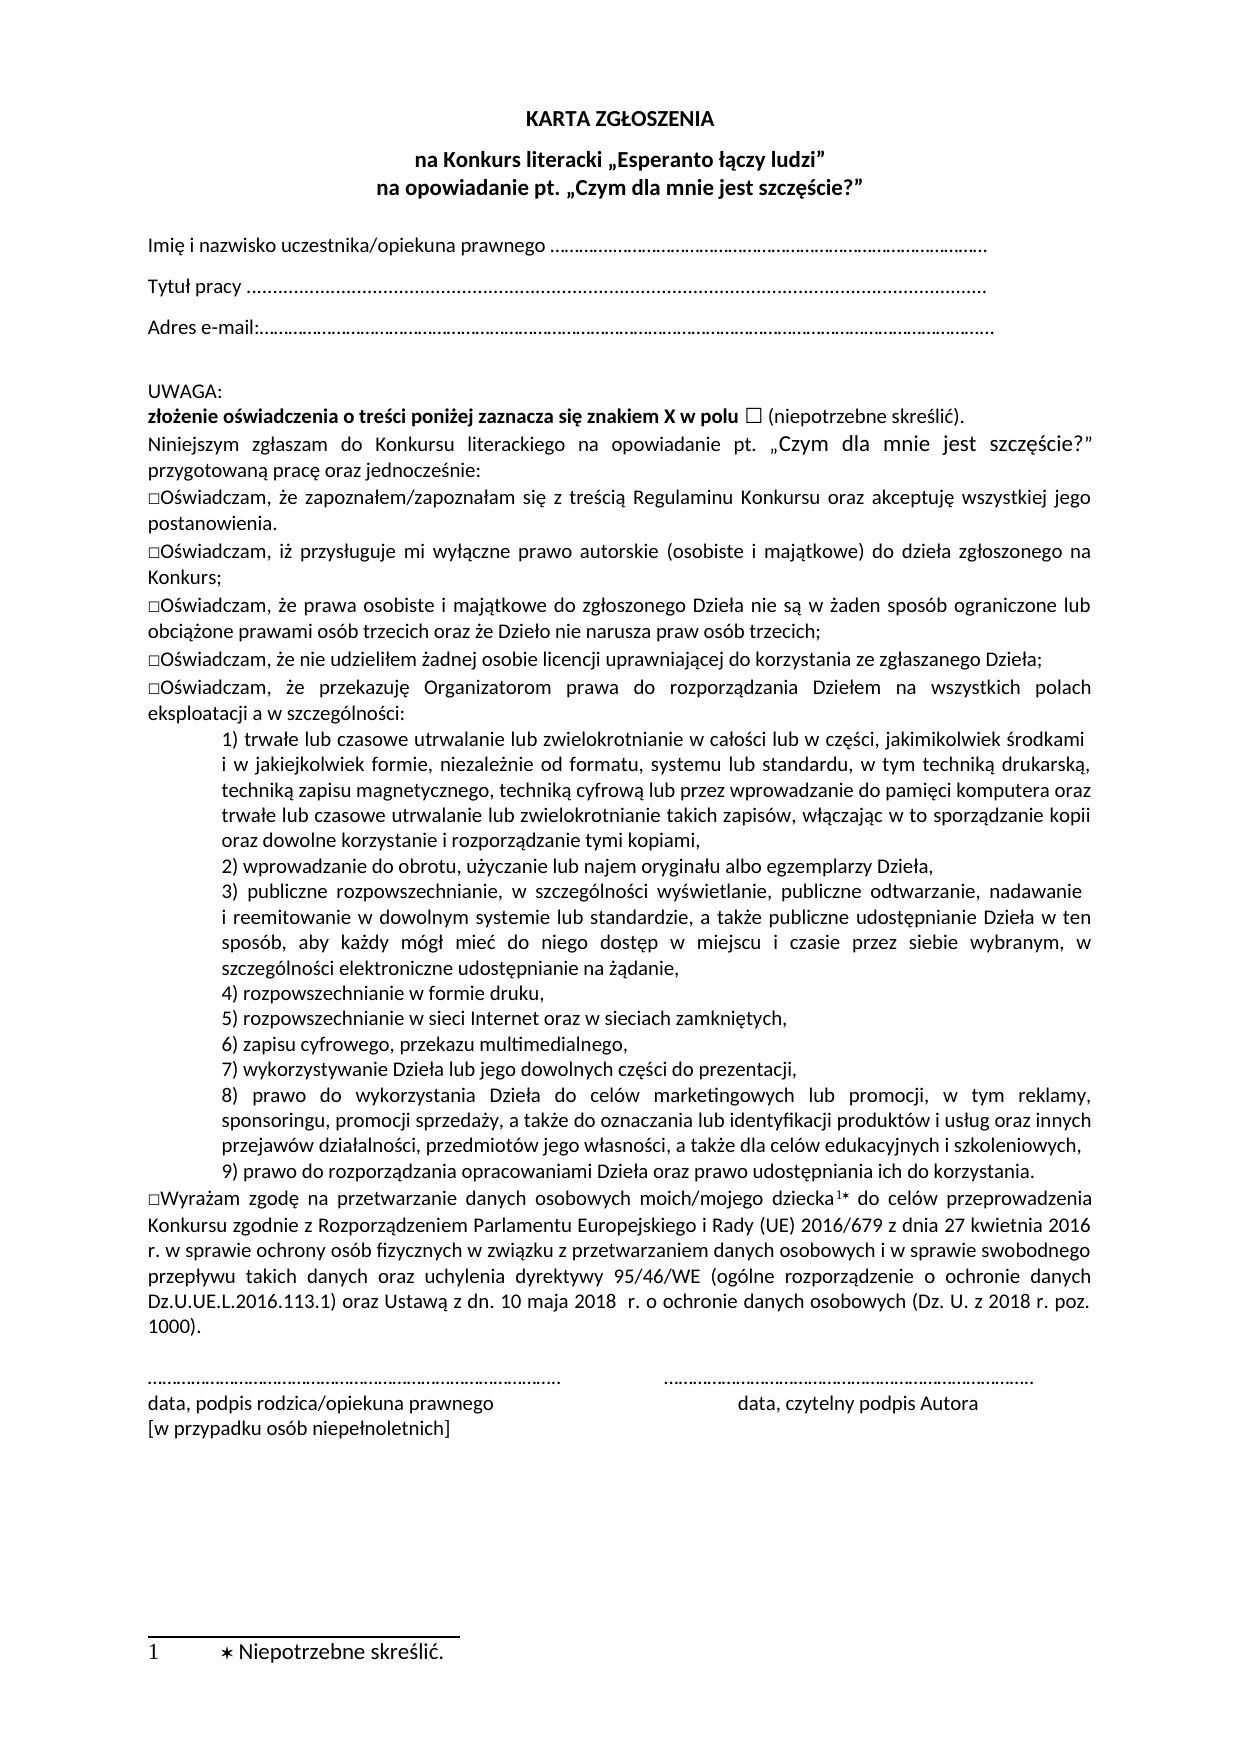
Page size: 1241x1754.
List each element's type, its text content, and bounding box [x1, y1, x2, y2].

text 8) prawo do wykorzystania Dzieła do celów marketingowych lub promocji, w tym reklamy, sponsoringu, promocji sprzedaży, a także do oznaczania lub identyfikacji produktów i usług oraz innych przejawów działalności, przedmiotów jego własności, a także dla celów edukacyjnych i szkoleniowych, [221, 1082, 1093, 1158]
text złożenie oświadczenia o treści poniżej zaznacza się znakiem X w polu ☐ (niepotrzebne skreślić). [148, 403, 1093, 429]
text 9) prawo do rozporządzania opracowaniami Dzieła oraz prawo udostępniania ich do korzystania. [221, 1158, 1093, 1183]
text [w przypadku osób niepełnoletnich] [148, 1415, 1093, 1441]
text ☐Oświadczam, że nie udzieliłem żadnej osobie licencji uprawniającej do korzystania ze zgłaszanego Dzieła; [148, 644, 1093, 672]
text 3) publiczne rozpowszechnianie, w szczególności wyświetlanie, publiczne odtwarzanie, nadawanie i reemitowanie w dowolnym systemie lub standardzie, a także publiczne udostępnianie Dzieła w ten sposób, aby każdy mógł mieć do niego dostęp w miejscu i czasie przez siebie wybranym, w szczególności elektroniczne udostępnianie na żądanie, [221, 878, 1093, 980]
text Tytuł pracy ............................................................................................................................................. [148, 270, 1093, 299]
text Imię i nazwisko uczestnika/opiekuna prawnego ………….…………………………………………………………………… [148, 229, 1093, 257]
text na Konkurs literacki „Esperanto łączy ludzi” [148, 145, 1093, 173]
text 7) wykorzystywanie Dzieła lub jego dowolnych części do prezentacji, [221, 1056, 1093, 1082]
text data, podpis rodzica/opiekuna prawnego data, czytelny podpis Autora [148, 1390, 1093, 1415]
text  Niepotrzebne skreślić. [148, 1637, 1093, 1665]
text ………………………………………………………………………….. ………………………………………………………………….. [148, 1364, 1093, 1390]
text ☐Oświadczam, iż przysługuje mi wyłączne prawo autorskie (osobiste i majątkowe) do dzieła zgłoszonego na Konkurs; [148, 536, 1093, 590]
text 5) rozpowszechnianie w sieci Internet oraz w sieciach zamkniętych, [221, 1006, 1093, 1031]
text 4) rozpowszechnianie w formie druku, [221, 980, 1093, 1006]
text ☐Wyrażam zgodę na przetwarzanie danych osobowych moich/mojego dziecka do celów przeprowadzenia Konkursu zgodnie z Rozporządzeniem Parlamentu Europejskiego i Rady (UE) 2016/679 z dnia 27 kwietnia 2016 r. w sprawie ochrony osób fizycznych w związku z przetwarzaniem danych osobowych i w sprawie swobodnego przepływu takich danych oraz uchylenia dyrektywy 95/46/WE (ogólne rozporządzenie o ochronie danych Dz.U.UE.L.2016.113.1) oraz Ustawą z dn. 10 maja 2018 r. o ochronie danych osobowych (Dz. U. z 2018 r. poz. 1000). [148, 1183, 1093, 1339]
text na opowiadanie pt. „Czym dla mnie jest szczęście?” [148, 173, 1093, 201]
text ☐Oświadczam, że prawa osobiste i majątkowe do zgłoszonego Dzieła nie są w żaden sposób ograniczone lub obciążone prawami osób trzecich oraz że Dzieło nie narusza praw osób trzecich; [148, 590, 1093, 644]
text Adres e-mail:……………………………………………………………………………………………………………………………………... [148, 311, 1093, 340]
text 6) zapisu cyfrowego, przekazu multimedialnego, [221, 1031, 1093, 1056]
text KARTA ZGŁOSZENIA [148, 103, 1093, 132]
text ☐Oświadczam, że przekazuję Organizatorom prawa do rozporządzania Dziełem na wszystkich polach eksploatacji a w szczególności: [148, 672, 1093, 726]
text Niniejszym zgłaszam do Konkursu literackiego na opowiadanie pt. „Czym dla mnie jest szczęście?” przygotowaną pracę oraz jednocześnie: [148, 429, 1093, 482]
text ☐Oświadczam, że zapoznałem/zapoznałam się z treścią Regulaminu Konkursu oraz akceptuję wszystkiej jego postanowienia. [148, 482, 1093, 536]
text UWAGA: [148, 378, 1093, 403]
text 1) trwałe lub czasowe utrwalanie lub zwielokrotnianie w całości lub w części, jakimikolwiek środkami i w jakiejkolwiek formie, niezależnie od formatu, systemu lub standardu, w tym techniką drukarską, techniką zapisu magnetycznego, techniką cyfrową lub przez wprowadzanie do pamięci komputera oraz trwałe lub czasowe utrwalanie lub zwielokrotnianie takich zapisów, włączając w to sporządzanie kopii oraz dowolne korzystanie i rozporządzanie tymi kopiami, [221, 726, 1093, 853]
text 2) wprowadzanie do obrotu, użyczanie lub najem oryginału albo egzemplarzy Dzieła, [221, 853, 1093, 878]
